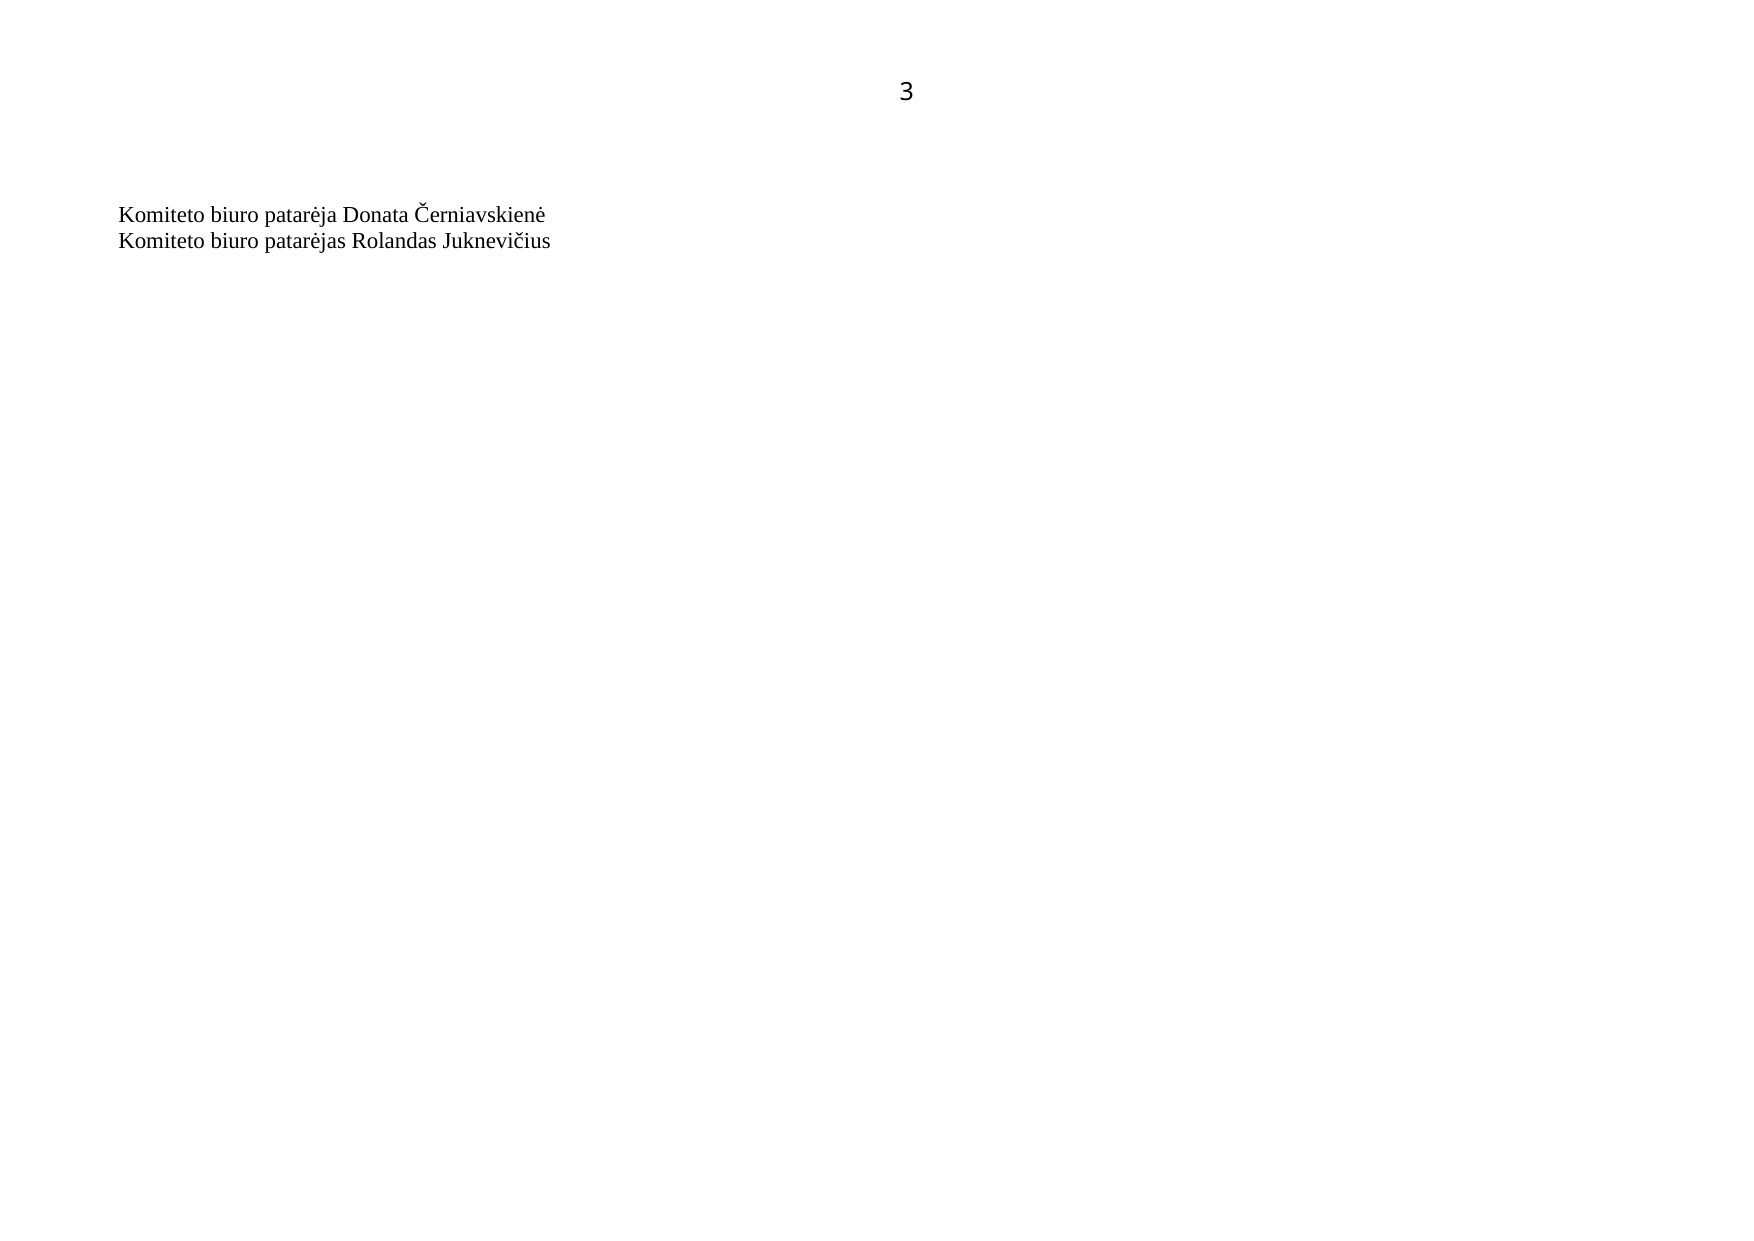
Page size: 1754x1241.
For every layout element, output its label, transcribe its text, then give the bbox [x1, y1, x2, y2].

text Komiteto biuro patarėja Donata Černiavskienė [118, 201, 1695, 228]
text Komiteto biuro patarėjas Rolandas Juknevičius [118, 228, 1695, 254]
